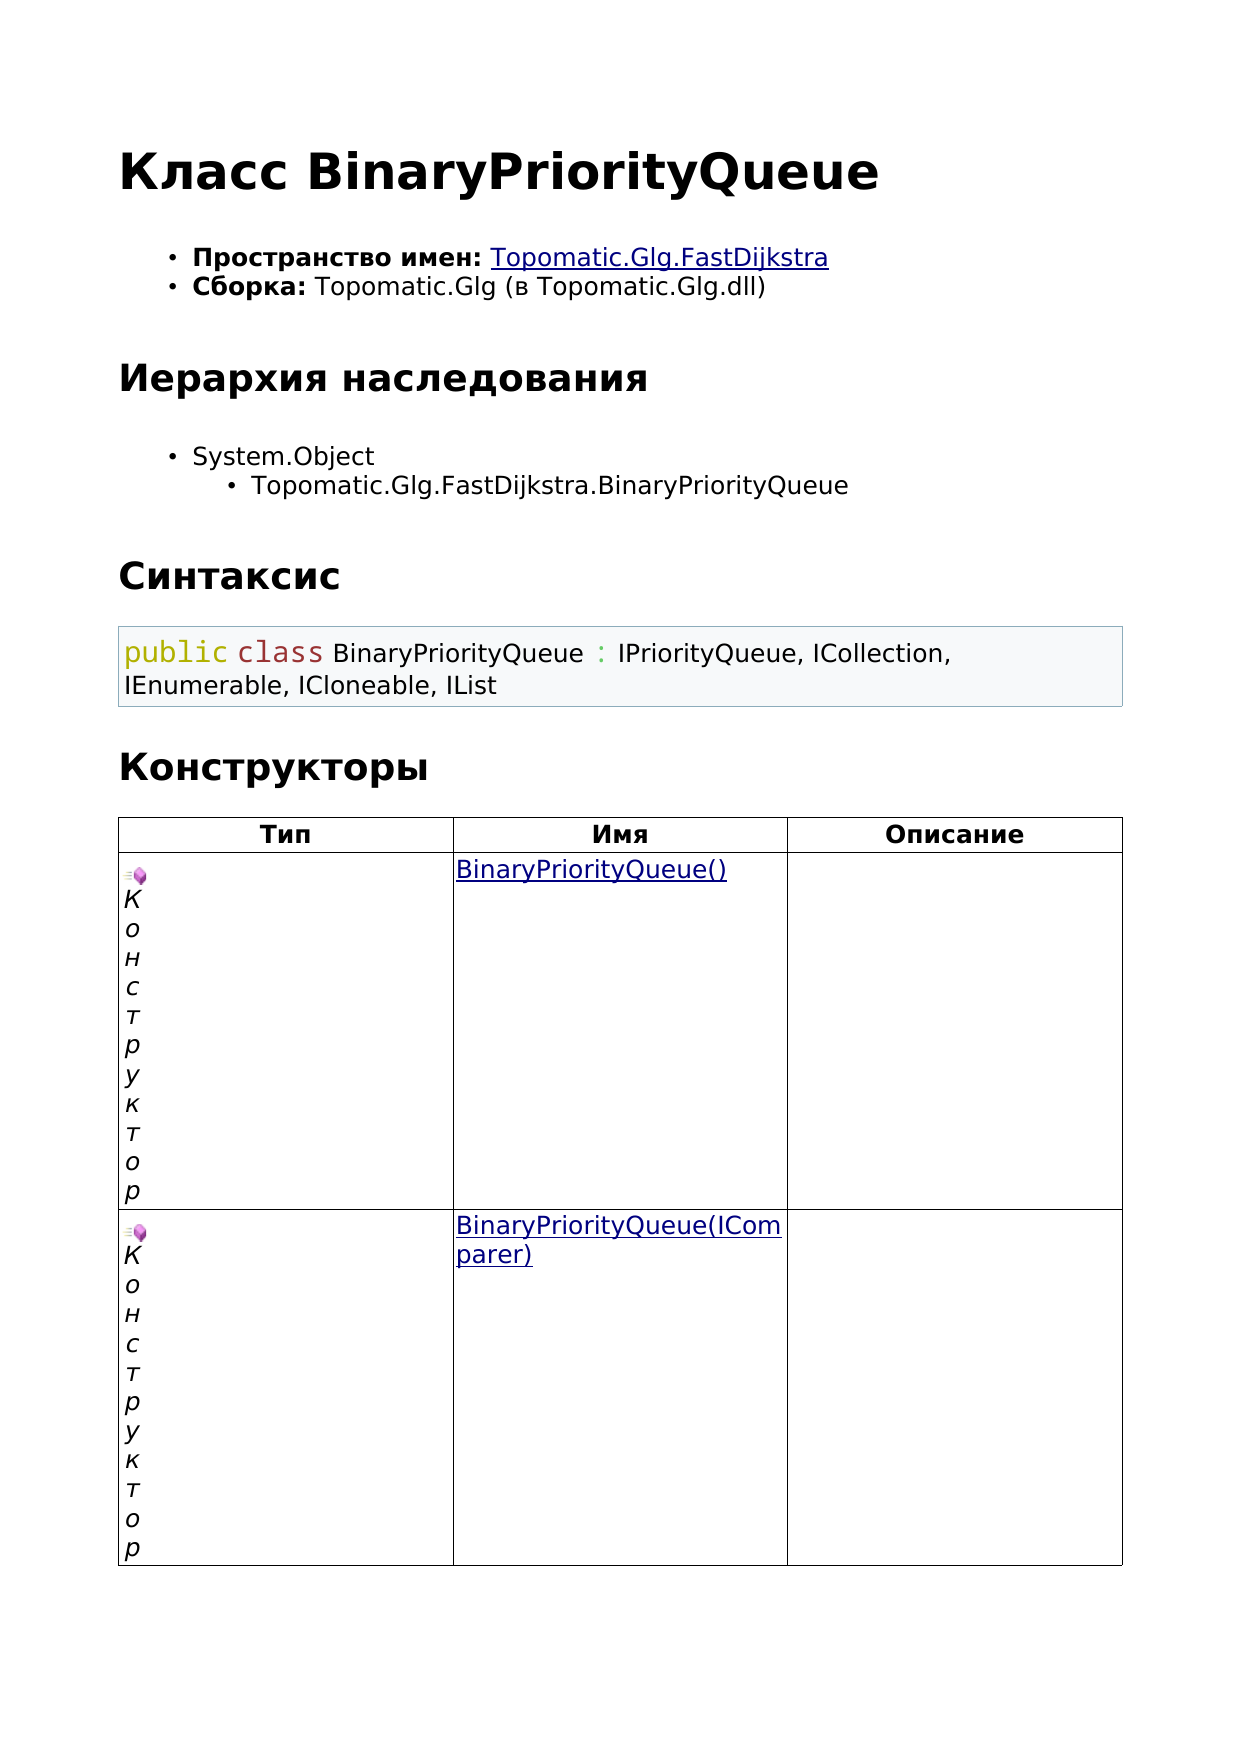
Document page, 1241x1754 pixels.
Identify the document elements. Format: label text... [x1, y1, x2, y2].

picture [121, 867, 147, 885]
list System.Object [177, 442, 1122, 471]
subtitle Класс BinaryPriorityQueue [118, 143, 1122, 201]
table_cell [788, 853, 1122, 1208]
table_header Тип [119, 818, 453, 852]
table_cell BinaryPriorityQueue() [454, 853, 787, 1208]
table_header Описание [788, 818, 1122, 852]
list Сборка: Topomatic.Glg (в Topomatic.Glg.dll) [177, 272, 1122, 302]
subtitle Конструкторы [118, 746, 1122, 790]
table_cell [788, 1210, 1122, 1565]
table_cell [119, 1210, 453, 1565]
list Пространство имен: Topomatic.Glg.FastDijkstra [177, 243, 1122, 272]
list Topomatic.Glg.FastDijkstra.BinaryPriorityQueue [236, 471, 1122, 500]
table_header Имя [454, 818, 787, 852]
picture [121, 1224, 147, 1242]
table_header public class BinaryPriorityQueue : IPriorityQueue, ICollection, IEnumerable, ICloneable, IList [119, 627, 1122, 706]
subtitle Иерархия наследования [118, 356, 1122, 400]
subtitle Синтаксис [118, 554, 1122, 598]
table_cell BinaryPriorityQueue(IComparer) [454, 1210, 787, 1565]
table_cell [119, 853, 453, 1208]
